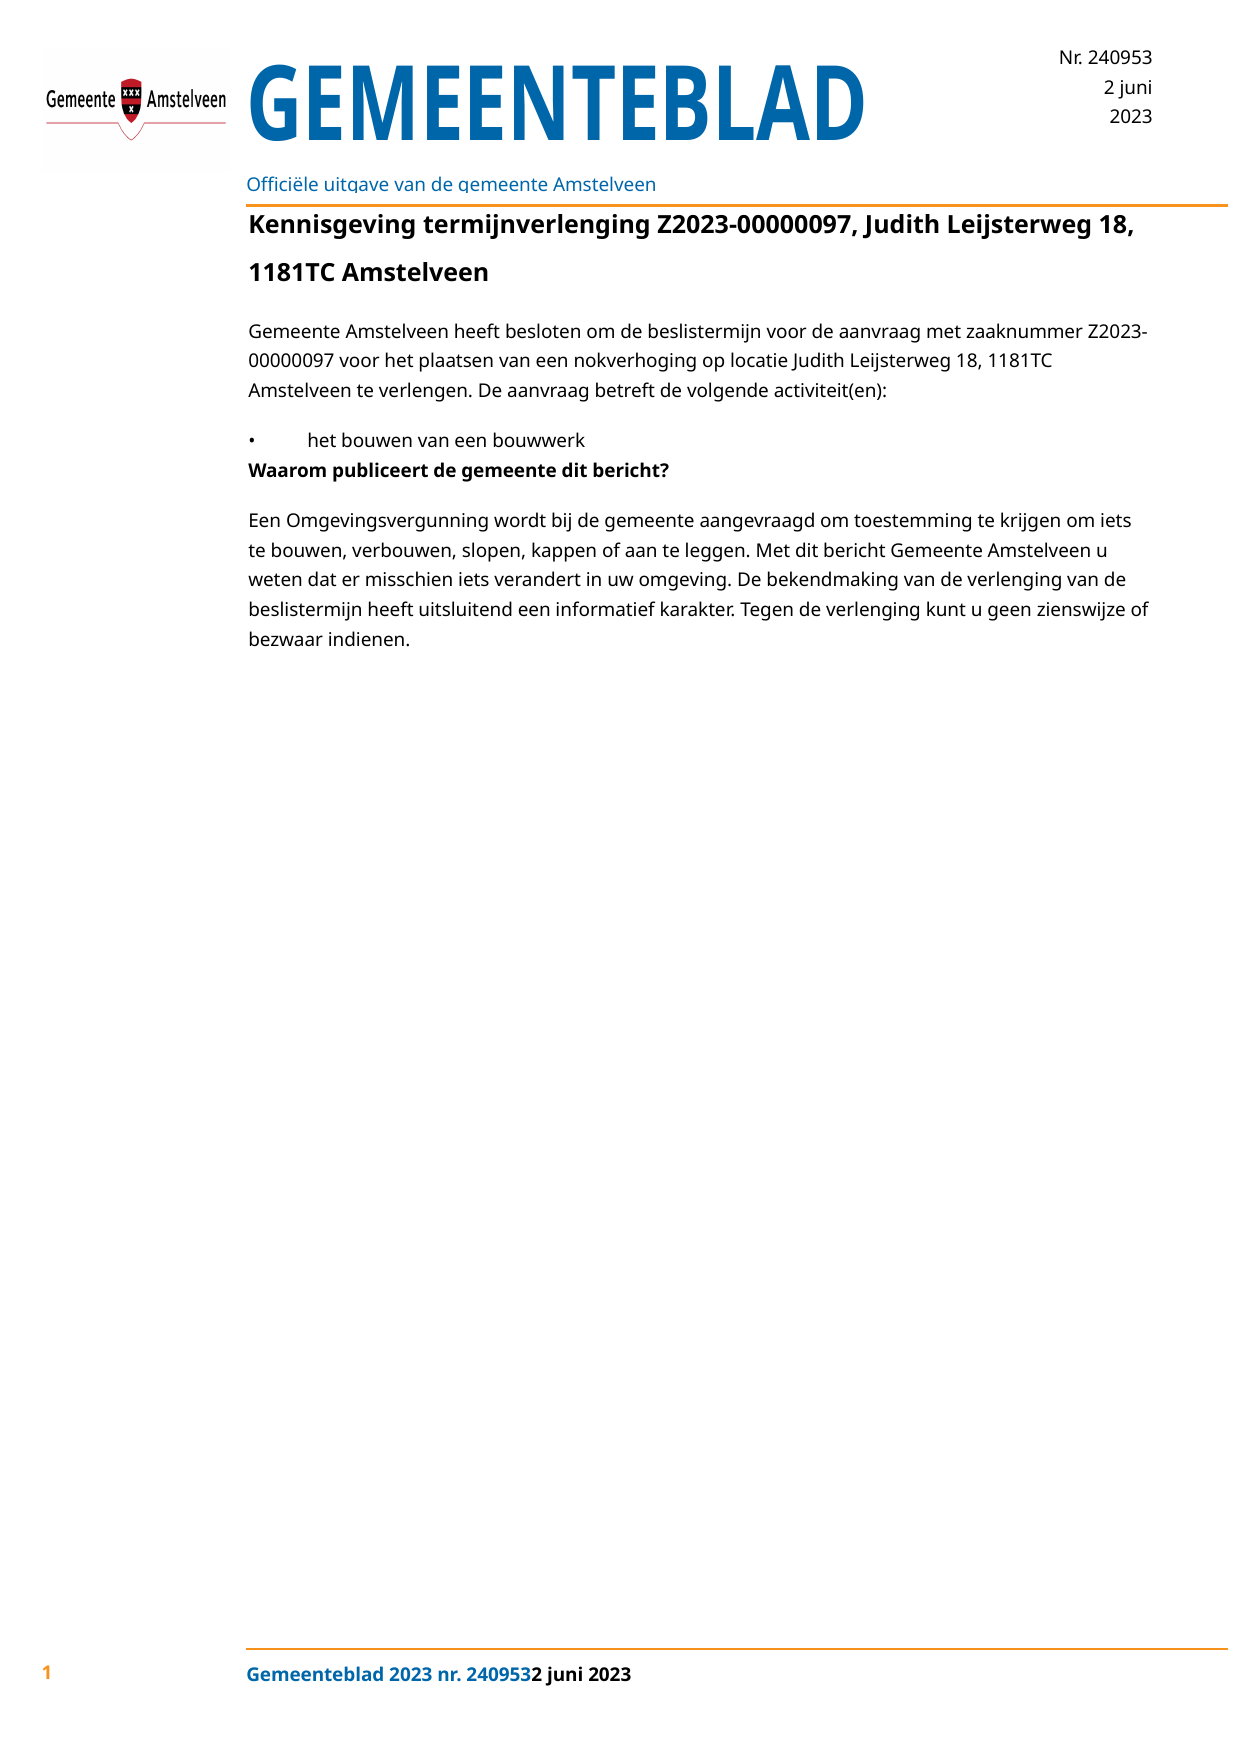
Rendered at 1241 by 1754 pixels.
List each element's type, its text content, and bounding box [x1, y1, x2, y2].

text Waarom publiceert de gemeente dit bericht? [248, 457, 1152, 483]
picture [41, 47, 231, 172]
text Gemeente Amstelveen heeft besloten om de beslistermijn voor de aanvraag met zaaknummer Z2023-00000097 voor het plaatsen van een nokverhoging op locatie Judith Leijsterweg 18, 1181TC Amstelveen te verlengen. De aanvraag betreft de volgende activiteit(en): [248, 318, 1152, 403]
list het bouwen van een bouwwerk [248, 427, 1152, 453]
text Kennisgeving termijnverlenging Z2023-00000097, Judith Leijsterweg 18, 1181TC Amstelveen [248, 207, 1152, 288]
text Een Omgevingsvergunning wordt bij de gemeente aangevraagd om toestemming te krijgen om iets te bouwen, verbouwen, slopen, kappen of aan te leggen. Met dit bericht Gemeente Amstelveen u weten dat er misschien iets verandert in uw omgeving. De bekendmaking van de verlenging van de beslistermijn heeft uitsluitend een informatief karakter. Tegen de verlenging kunt u geen zienswijze of bezwaar indienen. [248, 507, 1152, 652]
